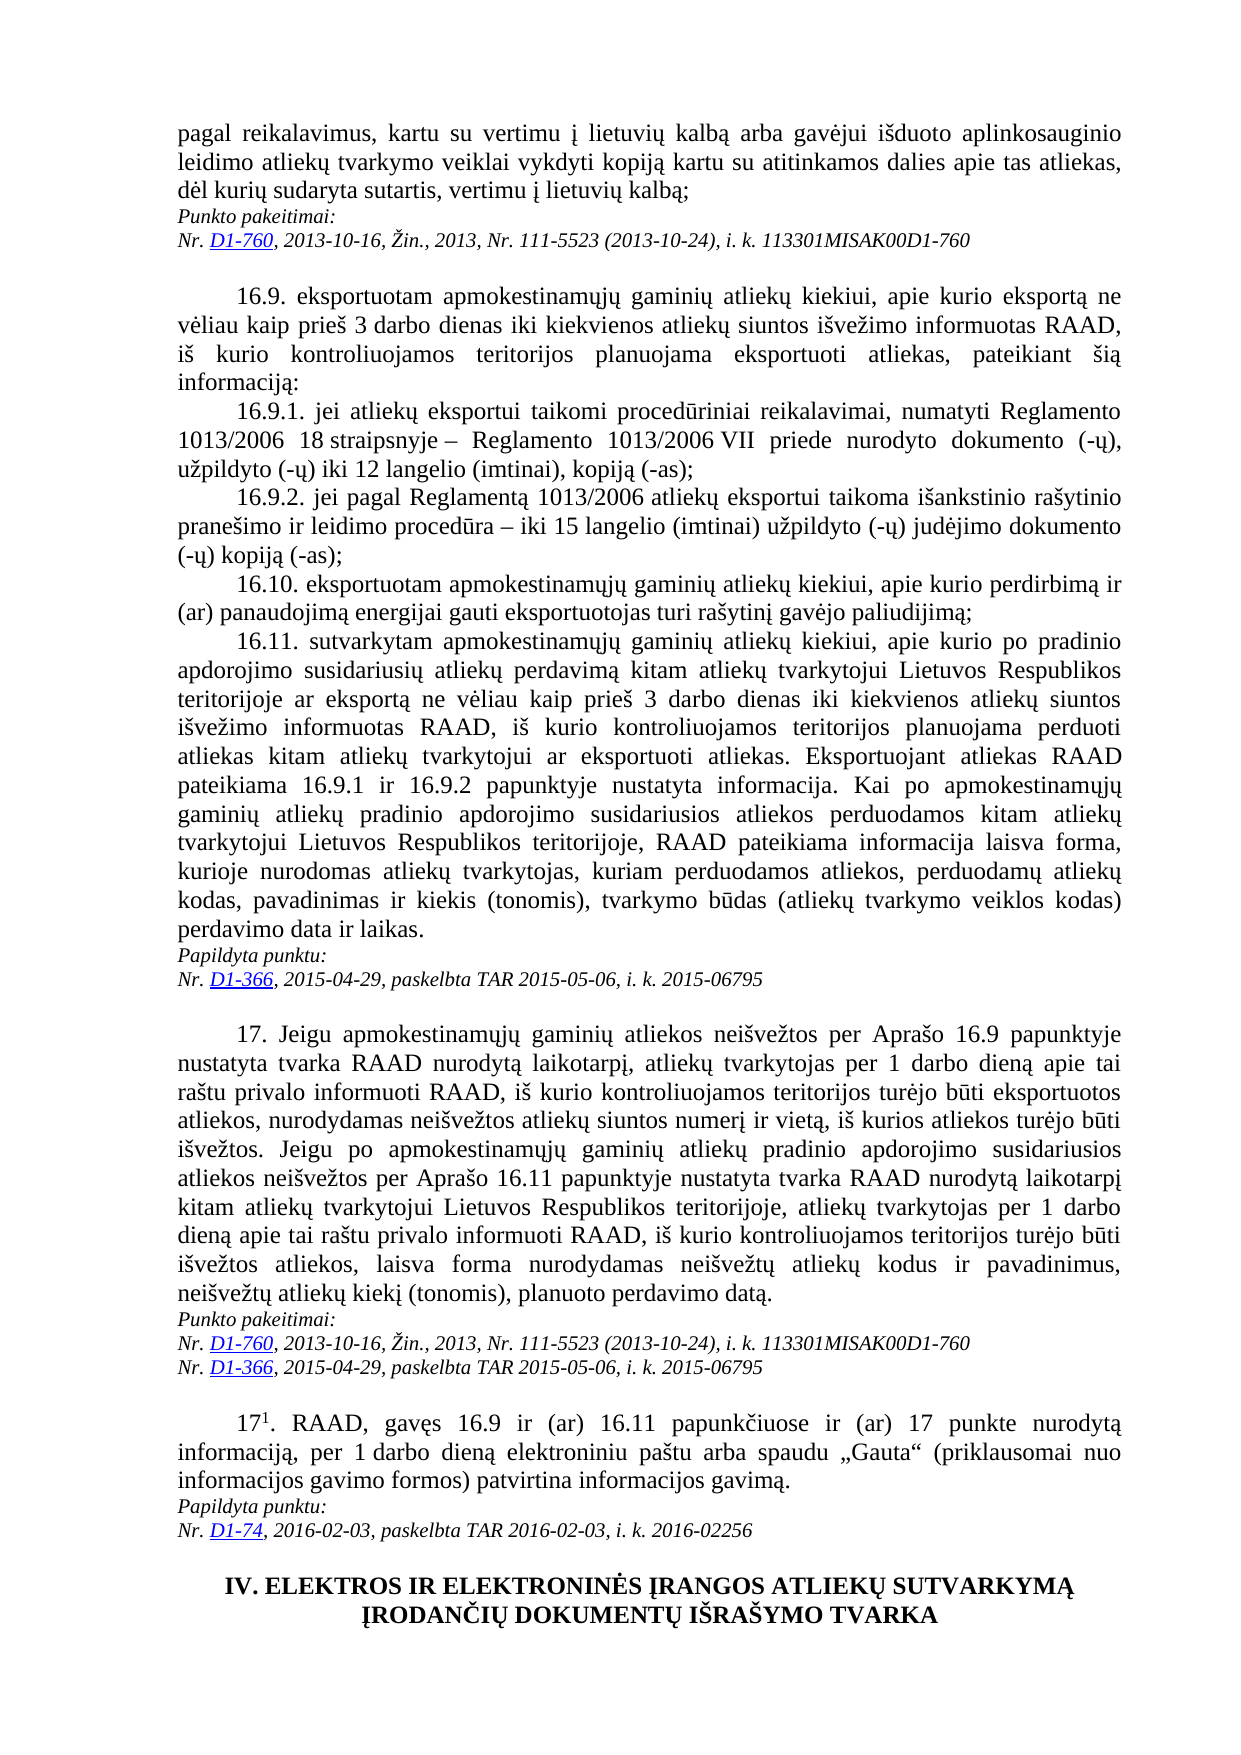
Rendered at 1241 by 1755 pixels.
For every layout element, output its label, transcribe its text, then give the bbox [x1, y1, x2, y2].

text 17. Jeigu apmokestinamųjų gaminių atliekos neišvežtos per Aprašo 16.9 papunktyje nustatyta tvarka RAAD nurodytą laikotarpį, atliekų tvarkytojas per 1 darbo dieną apie tai raštu privalo informuoti RAAD, iš kurio kontroliuojamos teritorijos turėjo būti eksportuotos atliekos, nurodydamas neišvežtos atliekų siuntos numerį ir vietą, iš kurios atliekos turėjo būti išvežtos. Jeigu po apmokestinamųjų gaminių atliekų pradinio apdorojimo susidariusios atliekos neišvežtos per Aprašo 16.11 papunktyje nustatyta tvarka RAAD nurodytą laikotarpį kitam atliekų tvarkytojui Lietuvos Respublikos teritorijoje, atliekų tvarkytojas per 1 darbo dieną apie tai raštu privalo informuoti RAAD, iš kurio kontroliuojamos teritorijos turėjo būti išvežtos atliekos, laisva forma nurodydamas neišvežtų atliekų kodus ir pavadinimus, neišvežtų atliekų kiekį (tonomis), planuoto perdavimo datą. [177, 1019, 1122, 1307]
text Punkto pakeitimai: [177, 1307, 1122, 1331]
text 16.9.2. jei pagal Reglamentą 1013/2006 atliekų eksportui taikoma išankstinio rašytinio pranešimo ir leidimo procedūra – iki 15 langelio (imtinai) užpildyto (-ų) judėjimo dokumento (-ų) kopiją (-as); [177, 482, 1122, 569]
text Papildyta punktu: [177, 942, 1122, 967]
text 16.10. eksportuotam apmokestinamųjų gaminių atliekų kiekiui, apie kurio perdirbimą ir (ar) panaudojimą energijai gauti eksportuotojas turi rašytinį gavėjo paliudijimą; [177, 569, 1122, 626]
text Nr. D1-366, 2015-04-29, paskelbta TAR 2015-05-06, i. k. 2015-06795 [177, 1355, 1122, 1379]
text Nr. D1-760, 2013-10-16, Žin., 2013, Nr. 111-5523 (2013-10-24), i. k. 113301MISAK00D1-760 [177, 228, 1122, 252]
text Nr. D1-74, 2016-02-03, paskelbta TAR 2016-02-03, i. k. 2016-02256 [177, 1518, 1122, 1542]
text Punkto pakeitimai: [177, 204, 1122, 228]
text 16.11. sutvarkytam apmokestinamųjų gaminių atliekų kiekiui, apie kurio po pradinio apdorojimo susidariusių atliekų perdavimą kitam atliekų tvarkytojui Lietuvos Respublikos teritorijoje ar eksportą ne vėliau kaip prieš 3 darbo dienas iki kiekvienos atliekų siuntos išvežimo informuotas RAAD, iš kurio kontroliuojamos teritorijos planuojama perduoti atliekas kitam atliekų tvarkytojui ar eksportuoti atliekas. Eksportuojant atliekas RAAD pateikiama 16.9.1 ir 16.9.2 papunktyje nustatyta informacija. Kai po apmokestinamųjų gaminių atliekų pradinio apdorojimo susidariusios atliekos perduodamos kitam atliekų tvarkytojui Lietuvos Respublikos teritorijoje, RAAD pateikiama informacija laisva forma, kurioje nurodomas atliekų tvarkytojas, kuriam perduodamos atliekos, perduodamų atliekų kodas, pavadinimas ir kiekis (tonomis), tvarkymo būdas (atliekų tvarkymo veiklos kodas) perdavimo data ir laikas. [177, 626, 1122, 942]
text 16.9.1. jei atliekų eksportui taikomi procedūriniai reikalavimai, numatyti Reglamento 1013/2006 18 straipsnyje – Reglamento 1013/2006 VII priede nurodyto dokumento (-ų), užpildyto (-ų) iki 12 langelio (imtinai), kopiją (-as); [177, 396, 1122, 482]
text 16.9. eksportuotam apmokestinamųjų gaminių atliekų kiekiui, apie kurio eksportą ne vėliau kaip prieš 3 darbo dienas iki kiekvienos atliekų siuntos išvežimo informuotas RAAD, iš kurio kontroliuojamos teritorijos planuojama eksportuoti atliekas, pateikiant šią informaciją: [177, 281, 1122, 396]
text Papildyta punktu: [177, 1494, 1122, 1518]
text IV. elektros ir elektroninės įrangos atliekų sutvarkymą įrodančių dokumentų išrašymo tvarka [177, 1571, 1122, 1628]
text pagal reikalavimus, kartu su vertimu į lietuvių kalbą arba gavėjui išduoto aplinkosauginio leidimo atliekų tvarkymo veiklai vykdyti kopiją kartu su atitinkamos dalies apie tas atliekas, dėl kurių sudaryta sutartis, vertimu į lietuvių kalbą; [177, 118, 1122, 204]
text 171. RAAD, gavęs 16.9 ir (ar) 16.11 papunkčiuose ir (ar) 17 punkte nurodytą informaciją, per 1 darbo dieną elektroniniu paštu arba spaudu „Gauta“ (priklausomai nuo informacijos gavimo formos) patvirtina informacijos gavimą. [177, 1408, 1122, 1494]
text Nr. D1-760, 2013-10-16, Žin., 2013, Nr. 111-5523 (2013-10-24), i. k. 113301MISAK00D1-760 [177, 1331, 1122, 1355]
text Nr. D1-366, 2015-04-29, paskelbta TAR 2015-05-06, i. k. 2015-06795 [177, 967, 1122, 991]
